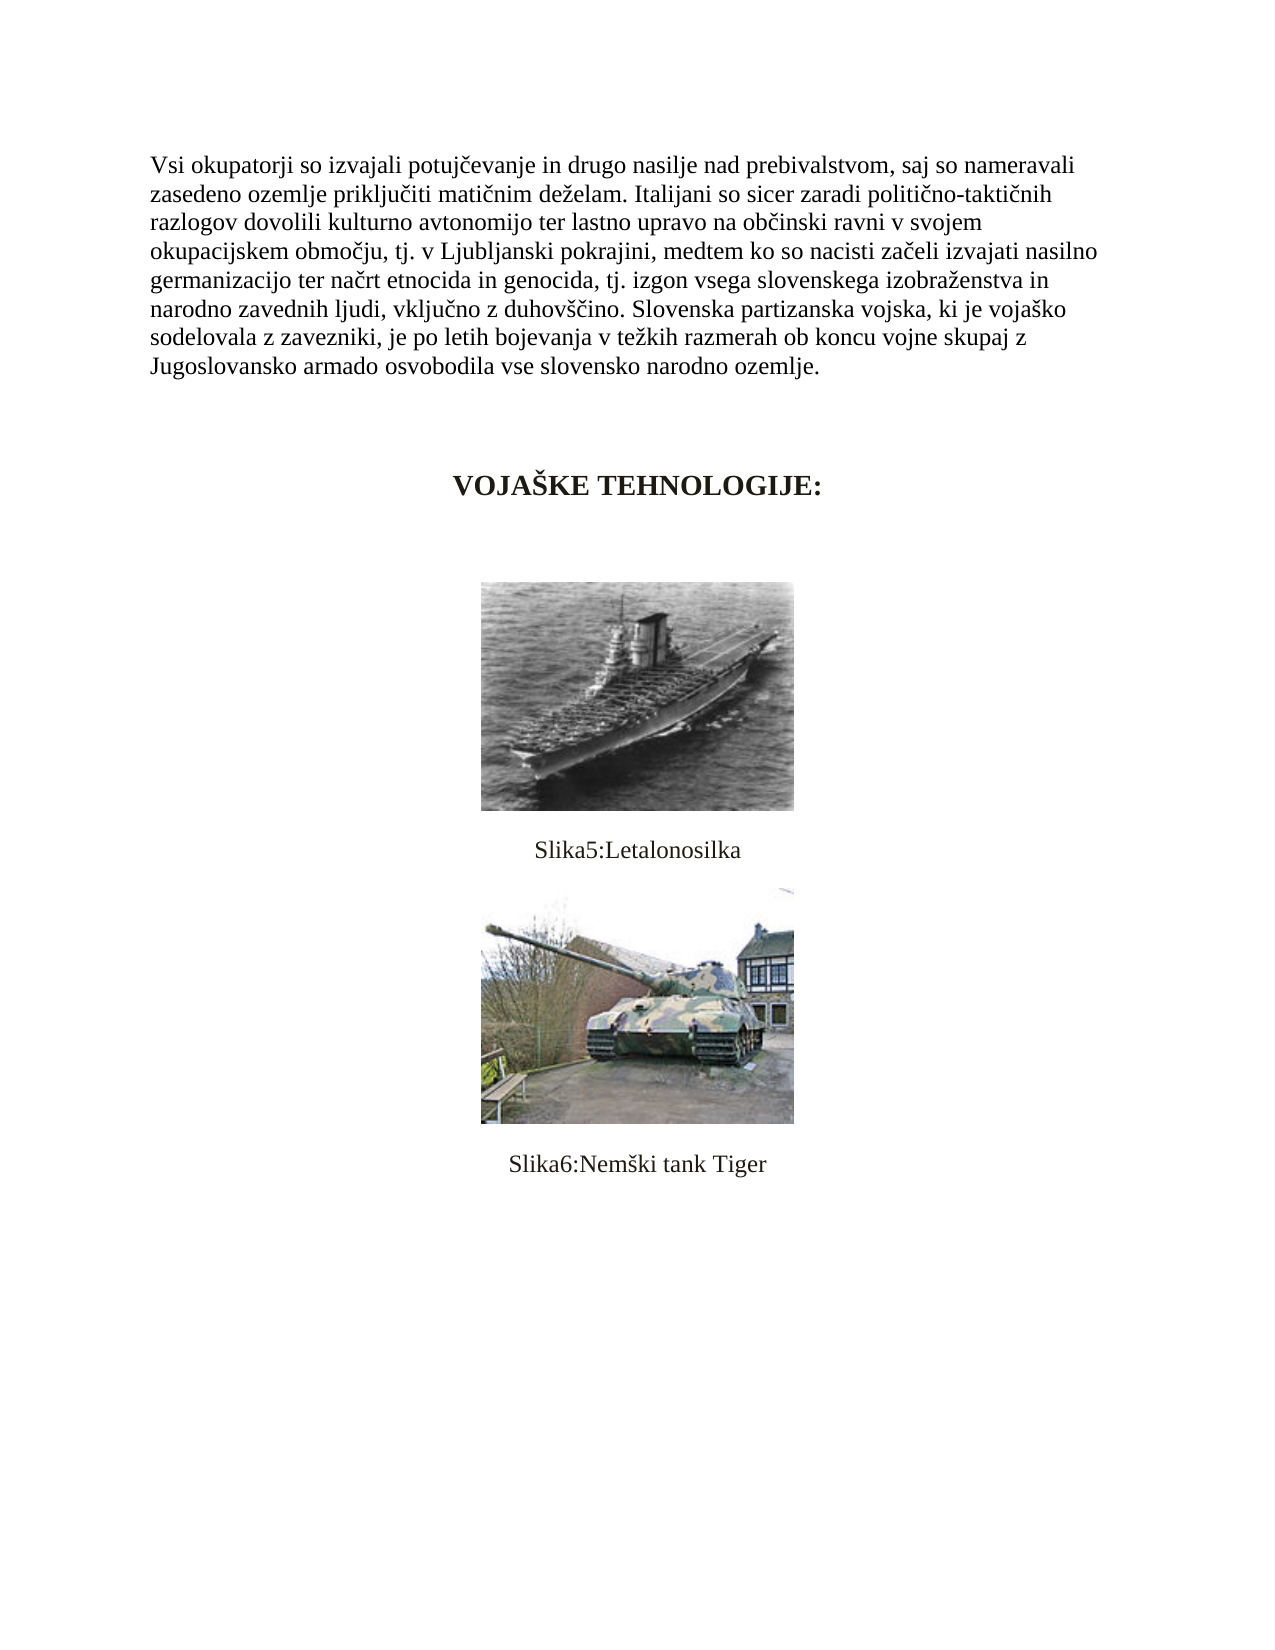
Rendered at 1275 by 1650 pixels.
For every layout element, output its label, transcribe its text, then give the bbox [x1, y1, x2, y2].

subtitle VOJAŠKE TEHNOLOGIJE: [150, 468, 1125, 502]
text Vsi okupatorji so izvajali potujčevanje in drugo nasilje nad prebivalstvom, saj so nameravali zasedeno ozemlje priključiti matičnim deželam. Italijani so sicer zaradi politično-taktičnih razlogov dovolili kulturno avtonomijo ter lastno upravo na občinski ravni v svojem okupacijskem območju, tj. v Ljubljanski pokrajini, medtem ko so nacisti začeli izvajati nasilno germanizacijo ter načrt etnocida in genocida, tj. izgon vsega slovenskega izobraženstva in narodno zavednih ljudi, vključno z duhovščino. Slovenska partizanska vojska, ki je vojaško sodelovala z zavezniki, je po letih bojevanja v težkih razmerah ob koncu vojne skupaj z Jugoslovansko armado osvobodila vse slovensko narodno ozemlje. [150, 150, 1125, 380]
picture [481, 582, 794, 811]
text Slika5:Letalonosilka [150, 835, 1125, 864]
picture [481, 888, 794, 1124]
text Slika6:Nemški tank Tiger [150, 1149, 1125, 1178]
